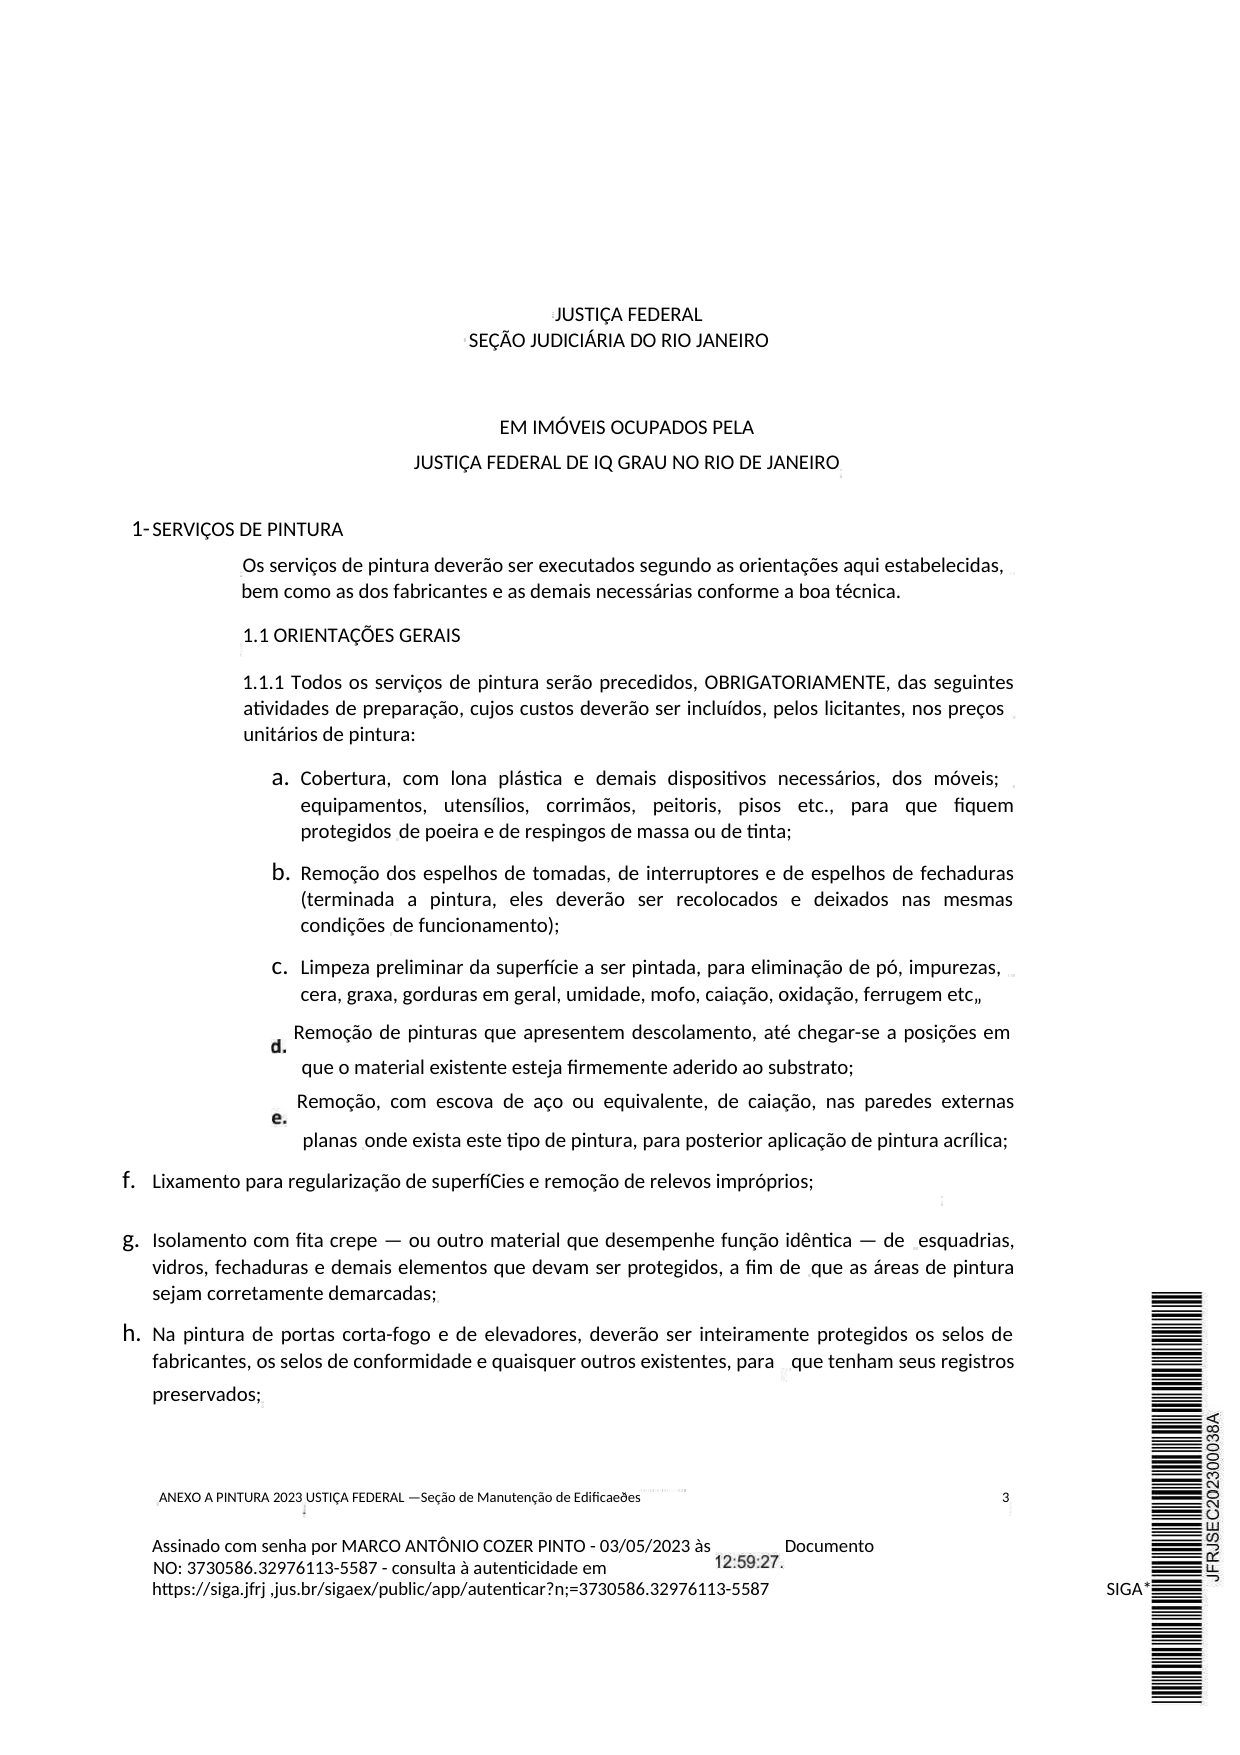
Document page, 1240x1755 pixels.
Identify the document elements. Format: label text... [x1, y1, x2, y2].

list Isolamento com fita crepe — ou outro material que desempenhe função idêntica — de esquadrias, vidros, fechaduras e demais elementos que devam ser protegidos, a fim de que as áreas de pintura sejam corretamente demarcadas; [122, 1223, 1015, 1305]
text 1.1.1 Todos os serviços de pintura serão precedidos, OBRIGATORIAMENTE, das seguintes atividades de preparação, cujos custos deverão ser incluídos, pelos licitantes, nos preços unitários de pintura: [242, 669, 1016, 746]
text ANEXO A PINTURA 2023USTIÇA FEDERAL —Seção de Manutenção de Edificaeðes 3 [152, 1489, 1013, 1518]
text Remoção, com escova de aço ou equivalente, de caiação, nas paredes externas planas onde exista este tipo de pintura, para posterior aplicação de pintura acrílica; [271, 1088, 1016, 1152]
list SERVIÇOS DE PINTURA [131, 514, 799, 543]
list Lixamento para regularização de superfíCies e remoção de relevos impróprios; [122, 1165, 1015, 1195]
text JUSTIÇA FEDERAL DE IQ GRAU NO RIO DE JANEIRO [248, 449, 1008, 477]
list Limpeza preliminar da superfície a ser pintada, para eliminação de pó, impurezas, cera, graxa, gorduras em geral, umidade, mofo, caiação, oxidação, ferrugem etc„ [271, 950, 1015, 1007]
text Remoção de pinturas que apresentem descolamento, até chegar-se a posições em que o material existente esteja firmemente aderido ao substrato; [271, 1019, 1012, 1080]
text https://siga.jfrj ,jus.br/sigaex/public/app/autenticar?n;=3730586.32976113-5587 SIGA* [152, 1579, 1151, 1600]
list Remoção dos espelhos de tomadas, de interruptores e de espelhos de fechaduras (terminada a pintura, eles deverão ser recolocados e deixados nas mesmas condições de funcionamento); [271, 856, 1015, 938]
text 1.1 ORIENTAÇÕES GERAIS [240, 622, 799, 657]
text EM IMÓVEIS OCUPADOS PELA [248, 414, 1006, 439]
list Na pintura de portas corta-fogo e de elevadores, deverão ser inteiramente protegidos os selos de fabricantes, os selos de conformidade e quaisquer outros existentes, para que tenham seus registros preservados; [122, 1317, 1015, 1407]
text Assinado com senha por MARCO ANTÔNIO COZER PINTO - 03/05/2023 às Documento NO: 3730586.32976113-5587 - consulta à autenticidade em [152, 1528, 881, 1579]
list Cobertura, com lona plástica e demais dispositivos necessários, dos móveis; equipamentos, utensílios, corrimãos, peitoris, pisos etc., para que fiquem protegidos de poeira e de respingos de massa ou de tinta; [271, 761, 1015, 843]
text Os serviços de pintura deverão ser executados segundo as orientações aqui estabelecidas, bem como as dos fabricantes e as demais necessárias conforme a boa técnica. [240, 552, 1015, 603]
